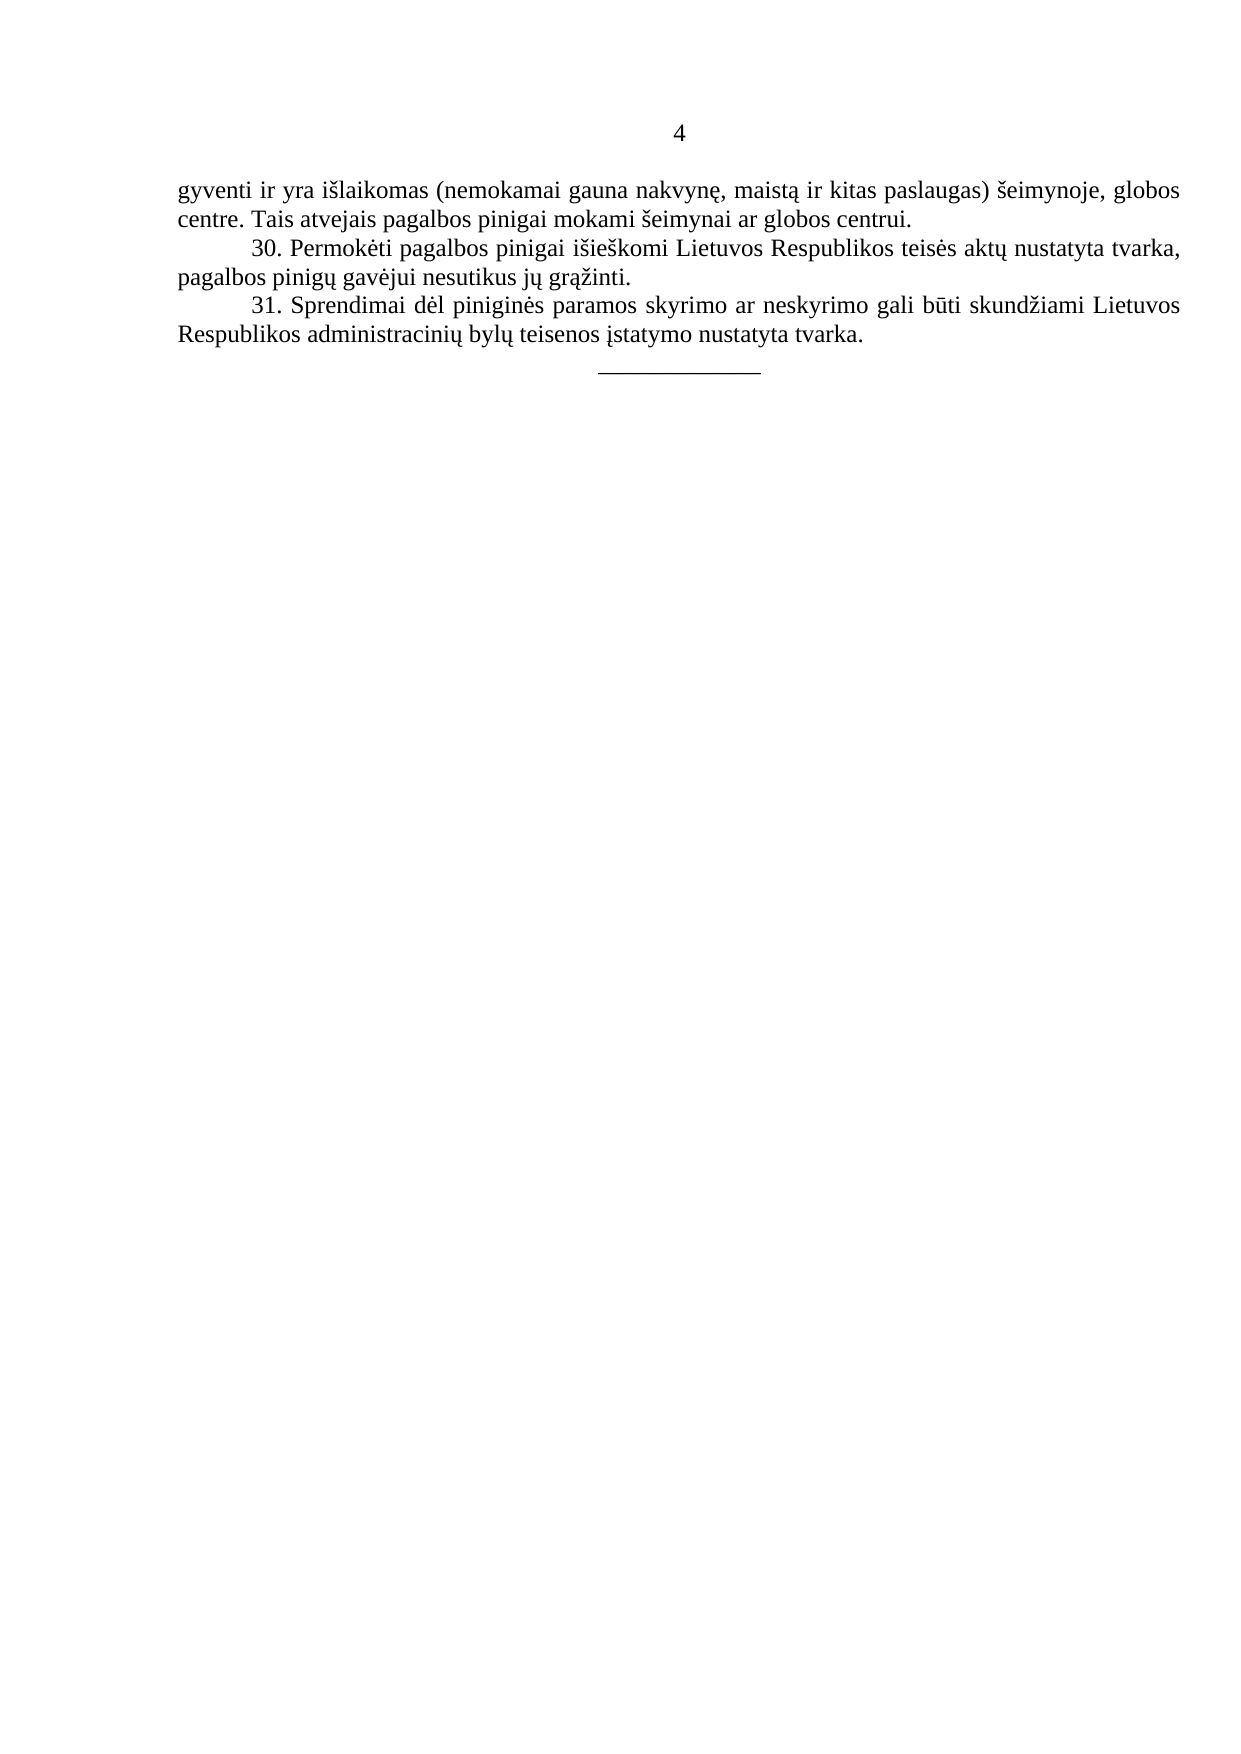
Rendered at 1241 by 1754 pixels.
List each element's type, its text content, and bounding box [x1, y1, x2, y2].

text 31. Sprendimai dėl piniginės paramos skyrimo ar neskyrimo gali būti skundžiami Lietuvos Respublikos administracinių bylų teisenos įstatymo nustatyta tvarka. [177, 291, 1181, 348]
text gyventi ir yra išlaikomas (nemokamai gauna nakvynę, maistą ir kitas paslaugas) šeimynoje, globos centre. Tais atvejais pagalbos pinigai mokami šeimynai ar globos centrui. [177, 176, 1181, 233]
text 30. Permokėti pagalbos pinigai išieškomi Lietuvos Respublikos teisės aktų nustatyta tvarka, pagalbos pinigų gavėjui nesutikus jų grąžinti. [177, 233, 1181, 291]
text _____________ [177, 348, 1181, 377]
